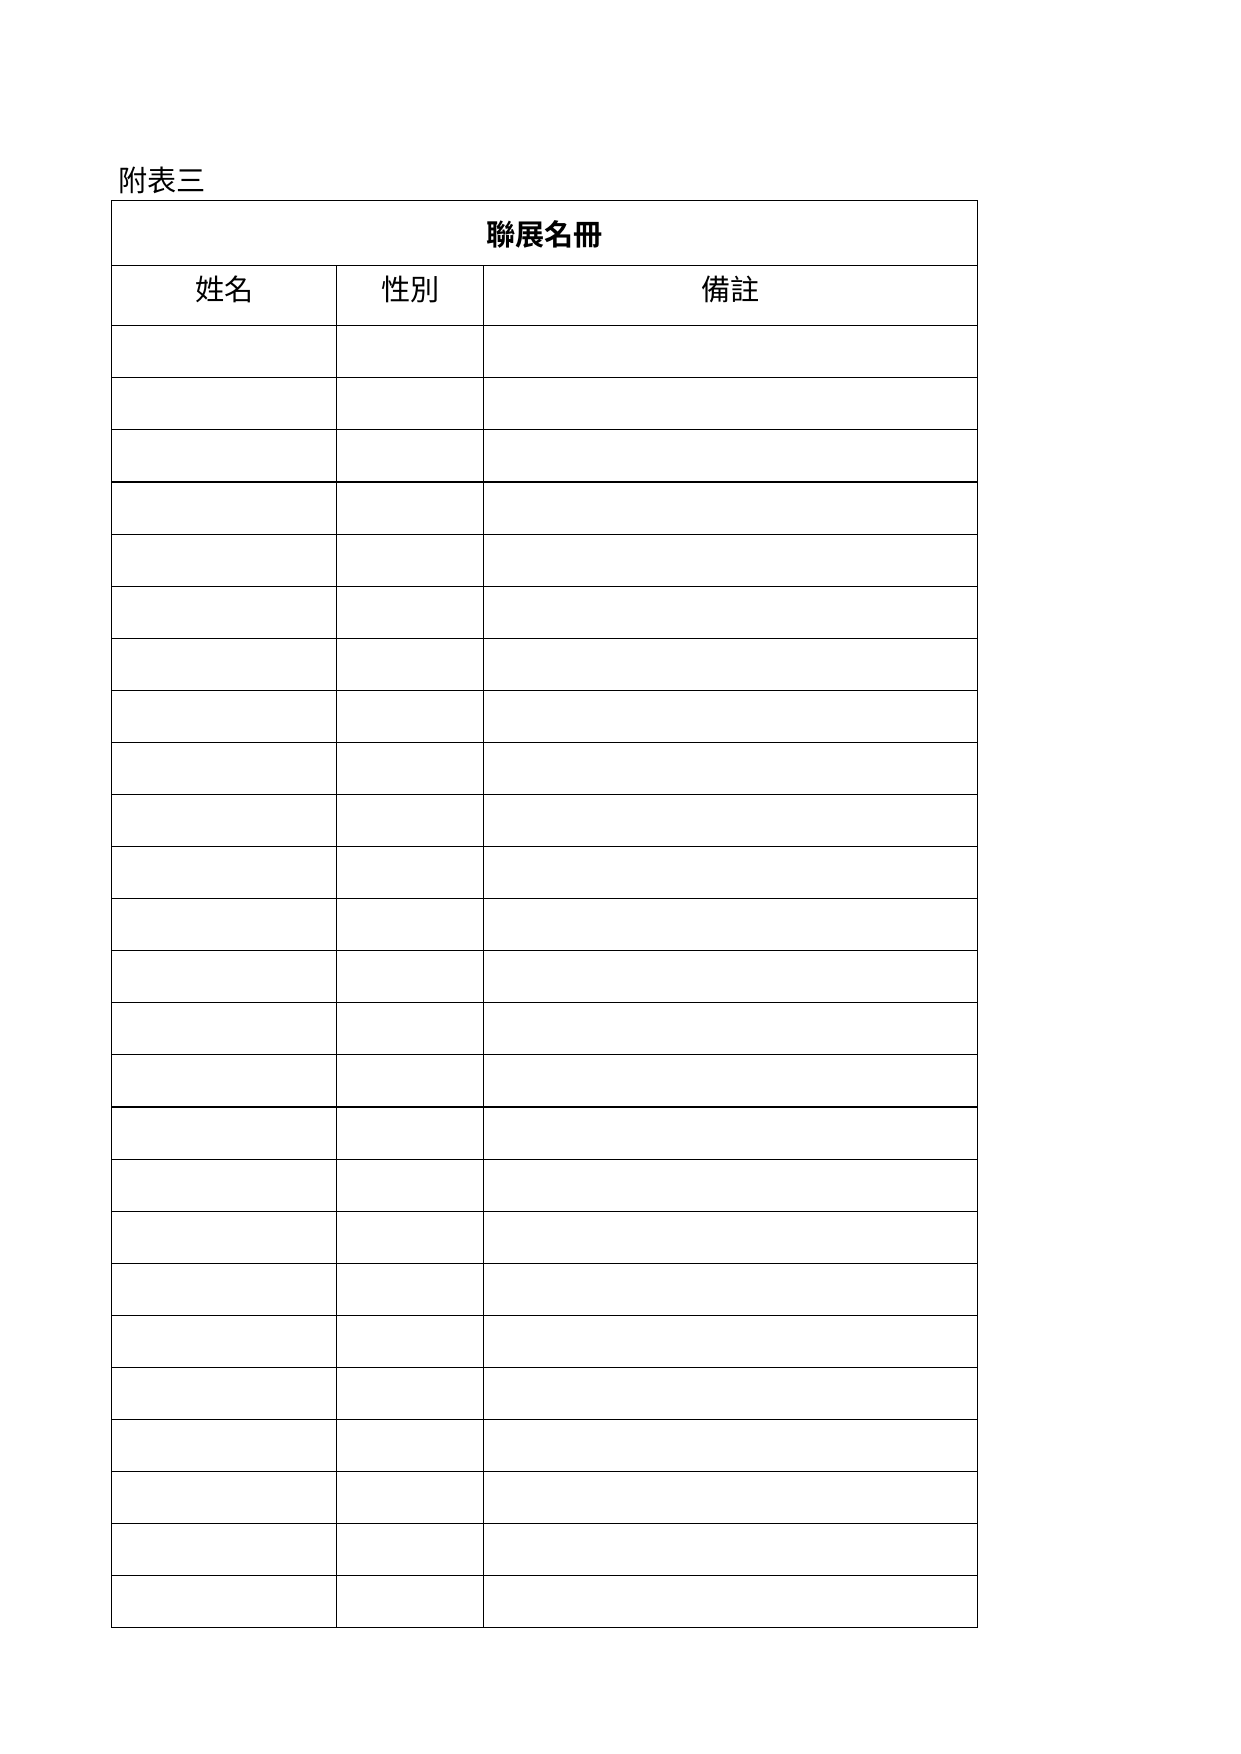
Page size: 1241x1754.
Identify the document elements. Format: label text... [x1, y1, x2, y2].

table_cell [484, 743, 977, 794]
table_cell [484, 847, 977, 898]
table_cell [337, 430, 483, 481]
table_cell [112, 899, 336, 950]
table_cell [337, 326, 483, 377]
table_cell [112, 847, 336, 898]
table_cell [112, 1316, 336, 1367]
table_cell [484, 587, 977, 638]
table_cell [484, 326, 977, 377]
table_cell [112, 378, 336, 429]
table_cell [337, 899, 483, 950]
table_cell [484, 1212, 977, 1263]
table_cell [112, 1472, 336, 1523]
table_cell [112, 326, 336, 377]
table_cell [337, 378, 483, 429]
table_cell [337, 1472, 483, 1523]
table_cell [484, 1524, 977, 1575]
table_cell 性別 [337, 266, 483, 325]
table_cell [337, 1003, 483, 1054]
table_cell [484, 1472, 977, 1523]
table_cell [484, 1055, 977, 1106]
table_cell [337, 1576, 483, 1627]
table_cell [337, 1212, 483, 1263]
table_cell [112, 535, 336, 586]
table_cell [112, 795, 336, 846]
table_cell 備註 [484, 266, 977, 325]
table_cell [337, 587, 483, 638]
table_cell [112, 1524, 336, 1575]
table_cell [484, 1316, 977, 1367]
table_cell [112, 1576, 336, 1627]
table_cell [337, 535, 483, 586]
table_cell [484, 795, 977, 846]
table_cell [484, 1108, 977, 1158]
table_cell [112, 1055, 336, 1106]
table_cell [484, 1420, 977, 1471]
table_cell [112, 1420, 336, 1471]
table_cell [337, 1160, 483, 1211]
table_cell [112, 691, 336, 742]
table_cell [112, 951, 336, 1002]
table_cell [337, 483, 483, 533]
table_cell [337, 847, 483, 898]
table_cell [484, 691, 977, 742]
table_cell [112, 1108, 336, 1158]
table_cell [112, 1003, 336, 1054]
table_cell [484, 378, 977, 429]
table_header 聯展名冊 [112, 201, 977, 265]
table_cell [112, 1160, 336, 1211]
table_cell [112, 1212, 336, 1263]
table_cell [337, 1055, 483, 1106]
table_cell [112, 483, 336, 533]
table_cell [484, 1160, 977, 1211]
table_cell [484, 899, 977, 950]
table_cell [484, 483, 977, 533]
table_cell [484, 639, 977, 690]
table_cell [337, 1524, 483, 1575]
table_cell [112, 639, 336, 690]
table_cell [337, 795, 483, 846]
table_cell [484, 430, 977, 481]
table_cell [337, 639, 483, 690]
table_cell 姓名 [112, 266, 336, 325]
text 附表三 [118, 158, 1122, 200]
table_cell [337, 691, 483, 742]
table_cell [112, 587, 336, 638]
table_cell [484, 1576, 977, 1627]
table_cell [112, 1264, 336, 1315]
table_cell [112, 430, 336, 481]
table_cell [484, 535, 977, 586]
table_cell [337, 1420, 483, 1471]
table_cell [337, 1316, 483, 1367]
table_cell [112, 1368, 336, 1419]
table_cell [484, 1003, 977, 1054]
table_cell [484, 1264, 977, 1315]
table_cell [337, 951, 483, 1002]
table_cell [337, 1368, 483, 1419]
table_cell [112, 743, 336, 794]
table_cell [337, 1108, 483, 1158]
table_cell [484, 951, 977, 1002]
table_cell [337, 1264, 483, 1315]
table_cell [337, 743, 483, 794]
table_cell [484, 1368, 977, 1419]
